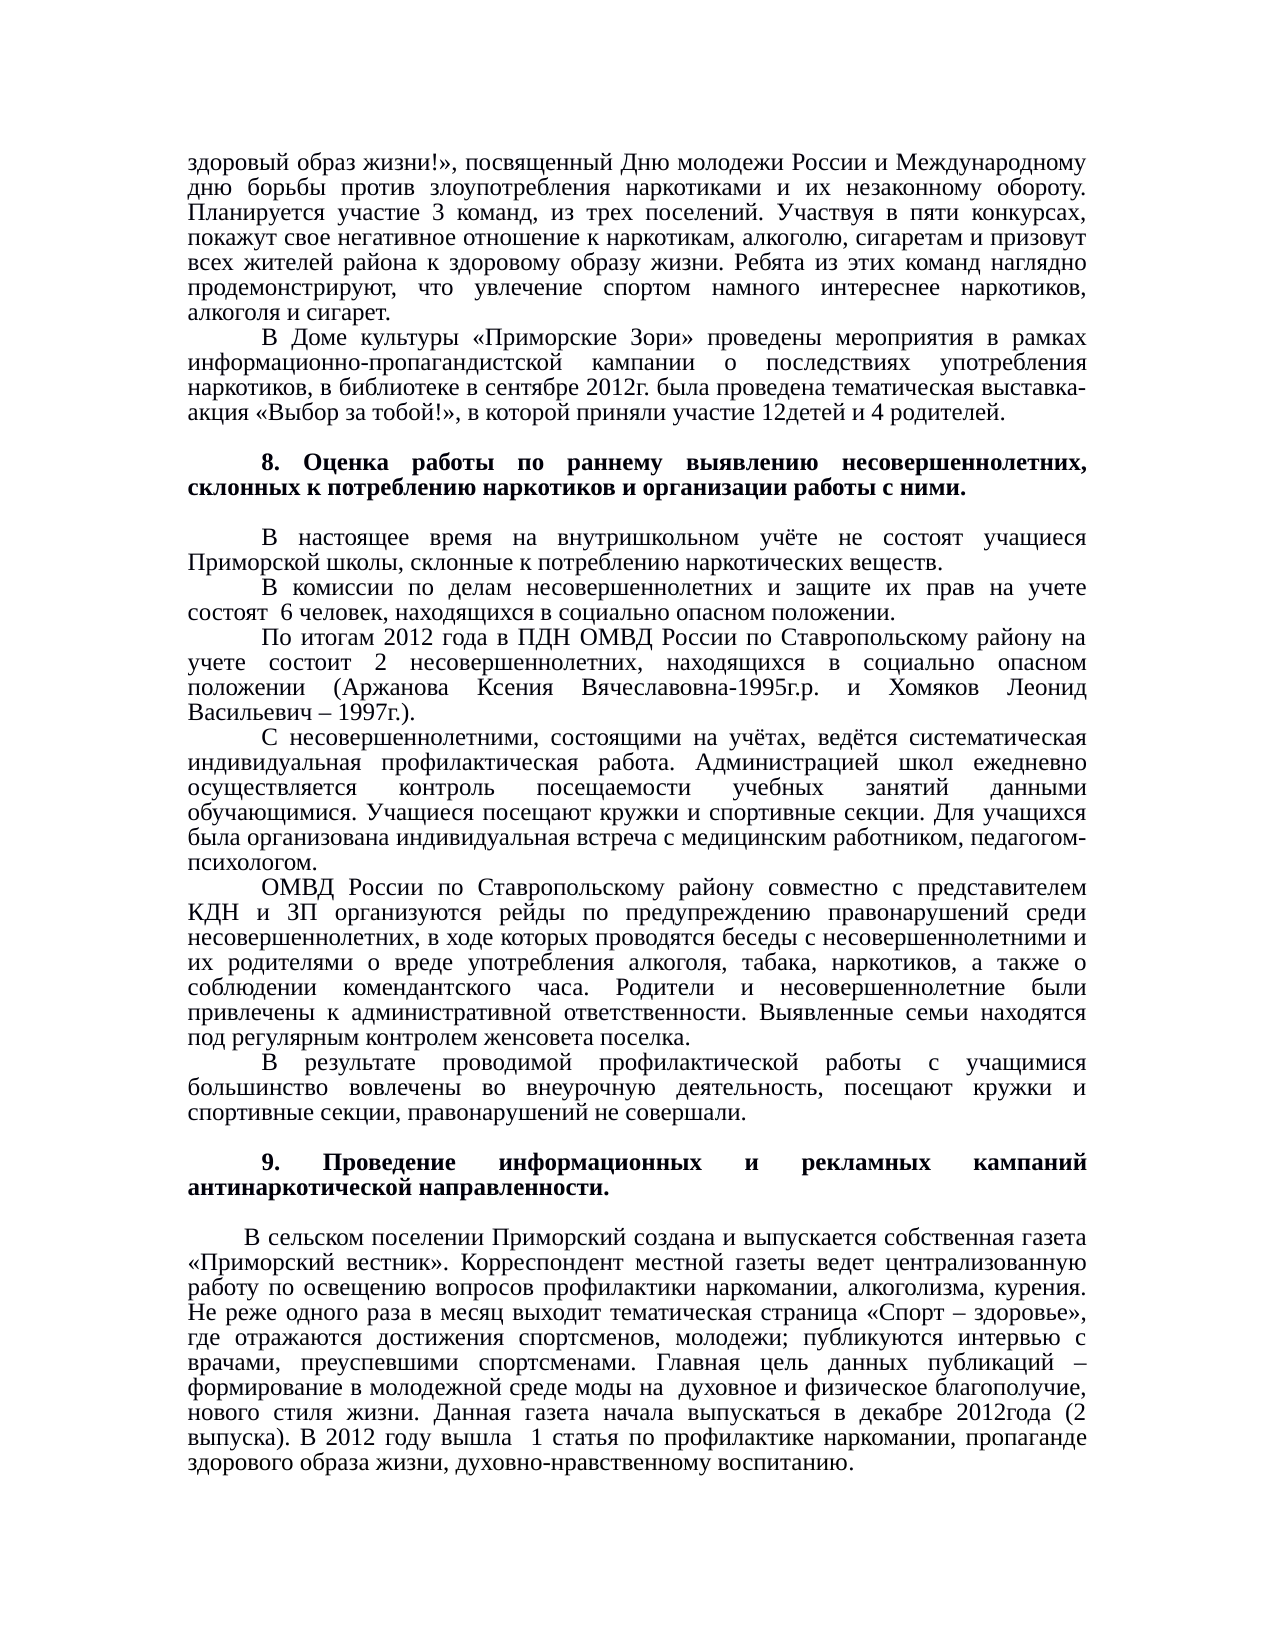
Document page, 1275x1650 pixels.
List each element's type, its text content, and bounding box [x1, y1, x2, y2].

text В Доме культуры «Приморские Зори» проведены мероприятия в рамках информационно-пропагандистской кампании о последствиях употребления наркотиков, в библиотеке в сентябре 2012г. была проведена тематическая выставка-акция «Выбор за тобой!», в которой приняли участие 12детей и 4 родителей. [187, 325, 1087, 425]
text В сельском поселении Приморский создана и выпускается собственная газета «Приморский вестник». Корреспондент местной газеты ведет централизованную работу по освещению вопросов профилактики наркомании, алкоголизма, курения. Не реже одного раза в месяц выходит тематическая страница «Спорт – здоровье», где отражаются достижения спортсменов, молодежи; публикуются интервью с врачами, преуспевшими спортсменами. Главная цель данных публикаций – формирование в молодежной среде моды на духовное и физическое благополучие, нового стиля жизни. Данная газета начала выпускаться в декабре 2012года (2 выпуска). В 2012 году вышла 1 статья по профилактике наркомании, пропаганде здорового образа жизни, духовно-нравственному воспитанию. [187, 1225, 1087, 1475]
text С несовершеннолетними, состоящими на учётах, ведётся систематическая индивидуальная профилактическая работа. Администрацией школ ежедневно осуществляется контроль посещаемости учебных занятий данными обучающимися. Учащиеся посещают кружки и спортивные секции. Для учащихся была организована индивидуальная встреча с медицинским работником, педагогом-психологом. [187, 725, 1087, 875]
text В настоящее время на внутришкольном учёте не состоят учащиеся Приморской школы, склонные к потреблению наркотических веществ. [187, 525, 1087, 575]
text 9. Проведение информационных и рекламных кампаний антинаркотической направленности. [187, 1150, 1087, 1200]
text здоровый образ жизни!», посвященный Дню молодежи России и Международному дню борьбы против злоупотребления наркотиками и их незаконному обороту. Планируется участие 3 команд, из трех поселений. Участвуя в пяти конкурсах, покажут свое негативное отношение к наркотикам, алкоголю, сигаретам и призовут всех жителей района к здоровому образу жизни. Ребята из этих команд наглядно продемонстрируют, что увлечение спортом намного интереснее наркотиков, алкоголя и сигарет. [187, 150, 1087, 325]
text По итогам 2012 года в ПДН ОМВД России по Ставропольскому району на учете состоит 2 несовершеннолетних, находящихся в социально опасном положении (Аржанова Ксения Вячеславовна-1995г.р. и Хомяков Леонид Васильевич – 1997г.). [187, 625, 1087, 725]
text 8. Оценка работы по раннему выявлению несовершеннолетних, склонных к потреблению наркотиков и организации работы с ними. [187, 450, 1087, 500]
text В результате проводимой профилактической работы с учащимися большинство вовлечены во внеурочную деятельность, посещают кружки и спортивные секции, правонарушений не совершали. [187, 1050, 1087, 1125]
text В комиссии по делам несовершеннолетних и защите их прав на учете состоят 6 человек, находящихся в социально опасном положении. [187, 575, 1087, 625]
text ОМВД России по Ставропольскому району совместно с представителем КДН и ЗП организуются рейды по предупреждению правонарушений среди несовершеннолетних, в ходе которых проводятся беседы с несовершеннолетними и их родителями о вреде употребления алкоголя, табака, наркотиков, а также о соблюдении комендантского часа. Родители и несовершеннолетние были привлечены к административной ответственности. Выявленные семьи находятся под регулярным контролем женсовета поселка. [187, 875, 1087, 1050]
